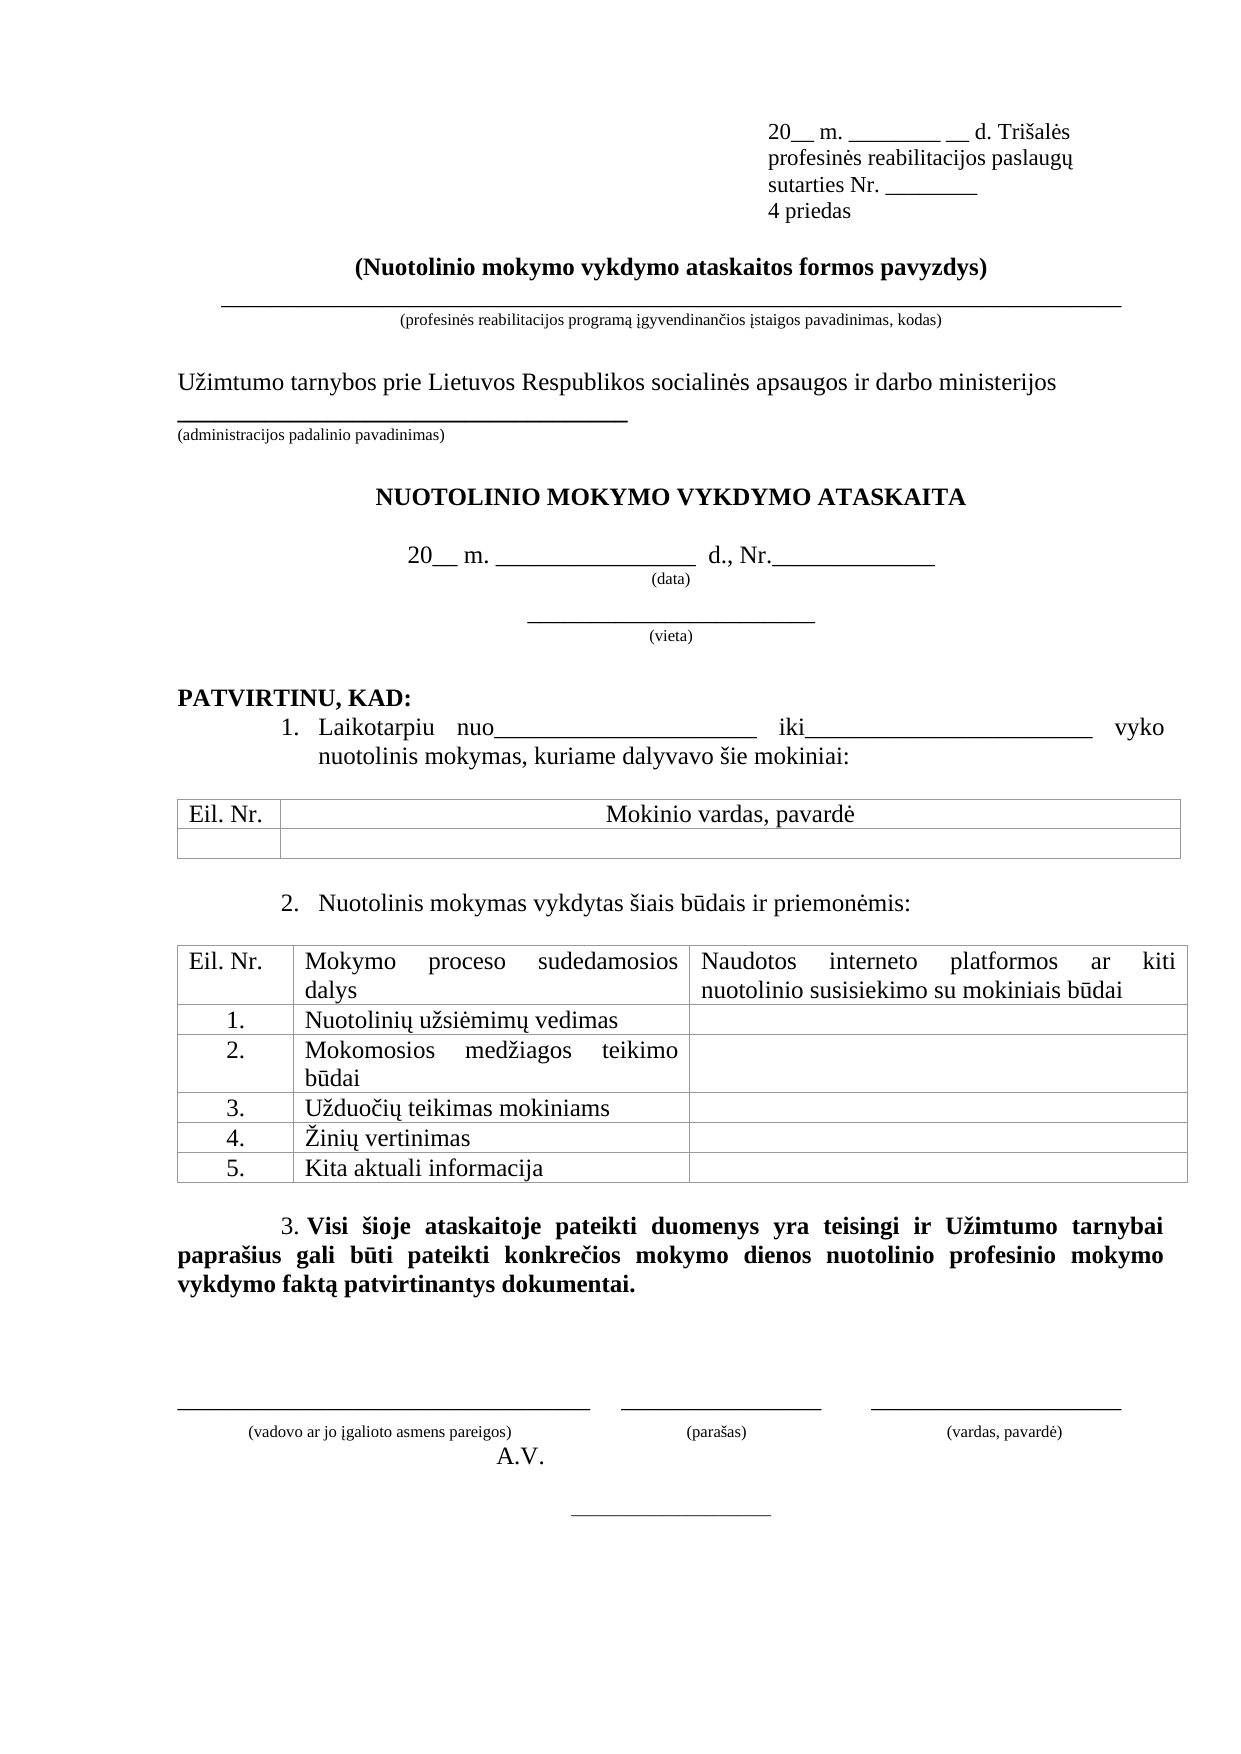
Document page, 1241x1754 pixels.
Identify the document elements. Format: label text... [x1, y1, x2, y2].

table_header Eil. Nr. [178, 800, 280, 828]
text sutarties Nr. ________ [768, 171, 1164, 197]
text PATVIRTINU, KAD: [177, 683, 1165, 712]
table_cell [690, 1153, 1187, 1182]
table_cell Mokomosios medžiagos teikimo būdai [294, 1035, 689, 1092]
table_header Mokinio vardas, pavardė [281, 800, 1180, 828]
text ________________________________________________________________________ [177, 281, 1164, 310]
table_cell 4. [178, 1123, 293, 1152]
table_cell Kita aktuali informacija [294, 1153, 689, 1182]
text ________________________ [177, 1499, 1164, 1518]
text A.V. [478, 1441, 1164, 1470]
table_cell [178, 829, 280, 858]
text 1. Laikotarpiu nuo_____________________ iki_______________________ vyko nuotolinis mokymas, kuriame dalyvavo šie mokiniai: [281, 712, 1165, 770]
text 3. Visi šioje ataskaitoje pateikti duomenys yra teisingi ir Užimtumo tarnybai paprašius gali būti pateikti konkrečios mokymo dienos nuotolinio profesinio mokymo vykdymo faktą patvirtinantys dokumentai. [177, 1211, 1165, 1298]
text (vieta) [177, 626, 1164, 655]
text _______________________ [177, 597, 1164, 626]
text profesinės reabilitacijos paslaugų [768, 144, 1164, 171]
text (administracijos padalinio pavadinimas) [177, 425, 1164, 453]
table_cell [690, 1035, 1187, 1092]
text (profesinės reabilitacijos programą įgyvendinančios įstaigos pavadinimas, kodas) [177, 310, 1164, 338]
text 2. Nuotolinis mokymas vykdytas šiais būdais ir priemonėmis: [281, 888, 1165, 917]
text 20__ m. ________ __ d. Trišalės [768, 118, 1164, 144]
text 20__ m. ________________ d., Nr._____________ [177, 540, 1164, 568]
table_cell [690, 1123, 1187, 1152]
text (Nuotolinio mokymo vykdymo ataskaitos formos pavyzdys) [177, 252, 1164, 281]
table_cell Užduočių teikimas mokiniams [294, 1093, 689, 1122]
text _________________________________ ________________ ____________________ [177, 1384, 1164, 1413]
table_header Eil. Nr. [178, 946, 293, 1004]
text (data) [177, 568, 1164, 597]
text 4 priedas [768, 197, 1164, 223]
table_cell 5. [178, 1153, 293, 1182]
table_cell [281, 829, 1180, 858]
table_header Naudotos interneto platformos ar kiti nuotolinio susisiekimo su mokiniais būdai [690, 946, 1187, 1004]
table_cell Žinių vertinimas [294, 1123, 689, 1152]
table_cell 1. [178, 1005, 293, 1034]
table_header Mokymo proceso sudedamosios dalys [294, 946, 689, 1004]
table_cell 3. [178, 1093, 293, 1122]
table_cell [690, 1005, 1187, 1034]
table_cell 2. [178, 1035, 293, 1092]
table_cell [690, 1093, 1187, 1122]
text NUOTOLINIO MOKYMO VYKDYMO ATASKAITA [177, 482, 1164, 511]
text Užimtumo tarnybos prie Lietuvos Respublikos socialinės apsaugos ir darbo ministerijos [177, 367, 1164, 396]
table_cell Nuotolinių užsiėmimų vedimas [294, 1005, 689, 1034]
text (vadovo ar jo įgalioto asmens pareigos) (parašas) (vardas, pavardė) [177, 1413, 1164, 1441]
text ____________________________________ [177, 396, 1164, 425]
